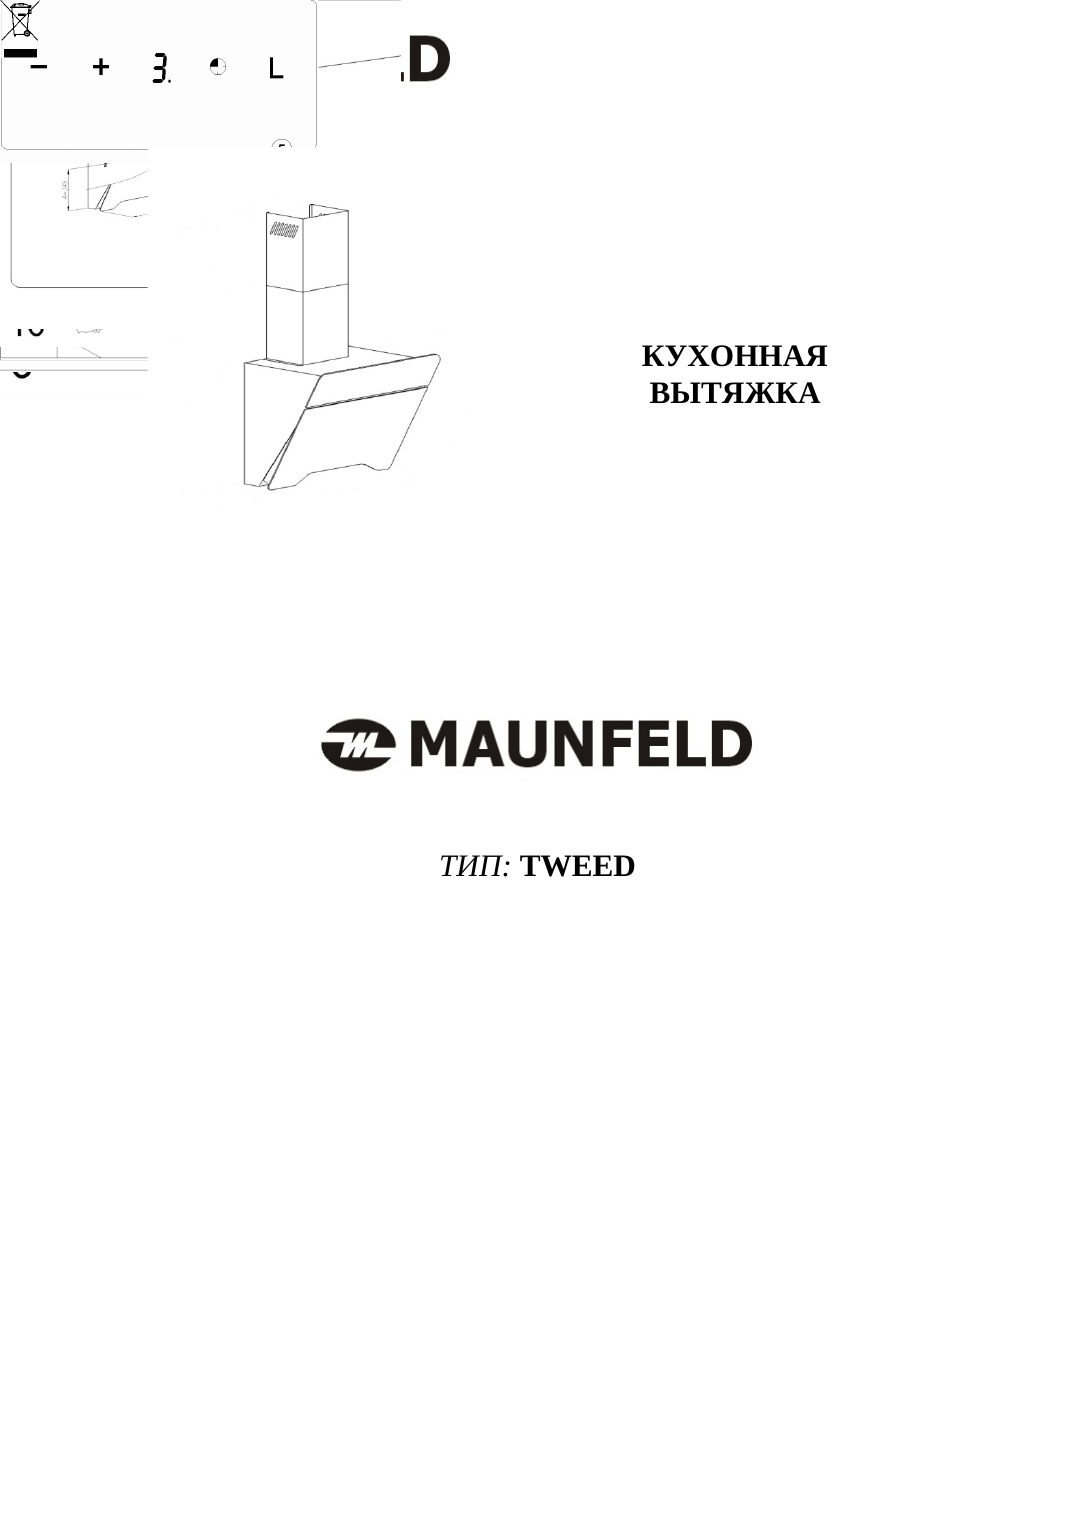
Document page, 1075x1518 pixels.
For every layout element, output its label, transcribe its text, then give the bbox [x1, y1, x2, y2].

picture [0, 0, 524, 575]
text ТИП: TWEED [148, 809, 927, 884]
table_cell [146, 996, 811, 1034]
table_header [146, 921, 811, 959]
text ВЫТЯЖКА [524, 373, 927, 410]
text КУХОННАЯ [524, 335, 927, 373]
picture [0, 0, 40, 58]
table_cell [146, 959, 811, 996]
picture [302, 685, 773, 809]
